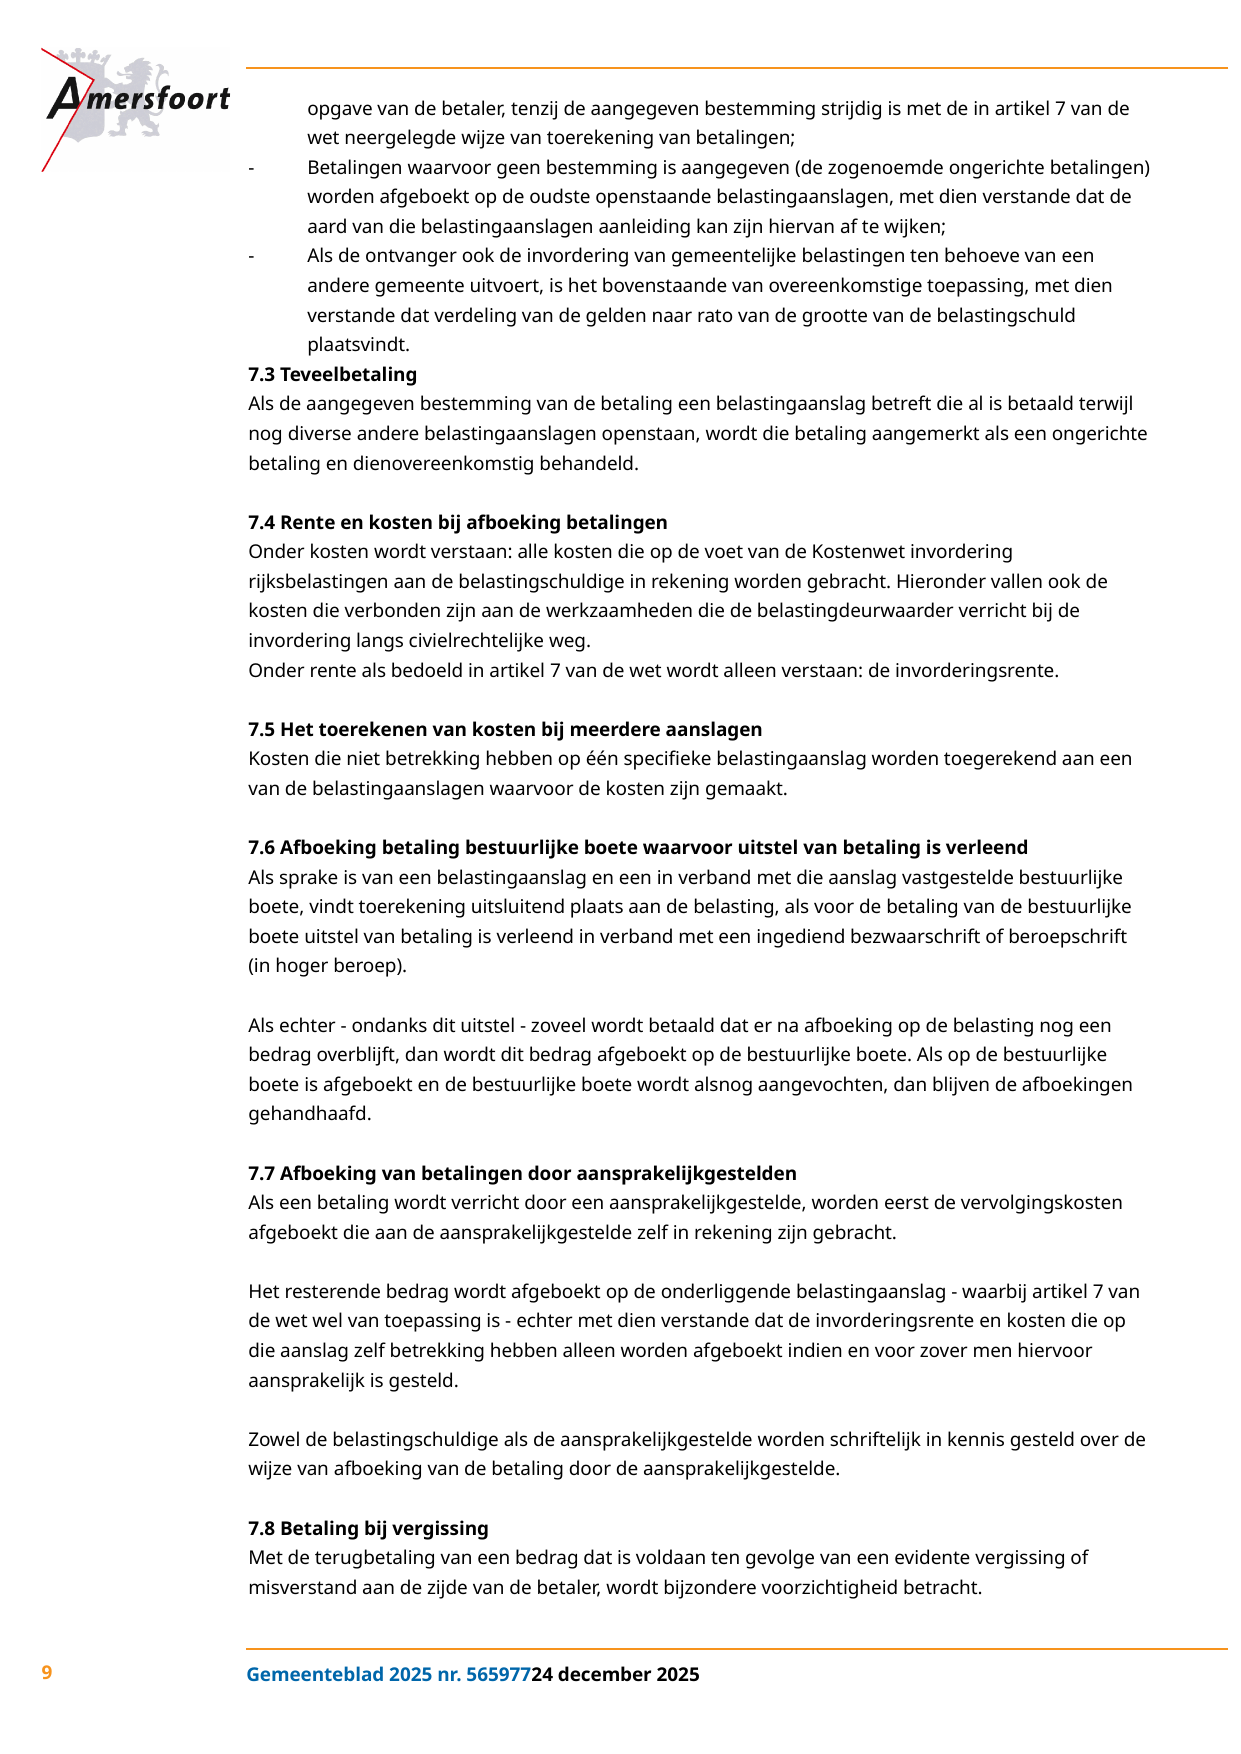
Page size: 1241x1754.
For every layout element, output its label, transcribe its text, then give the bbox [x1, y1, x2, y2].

text Als een betaling wordt verricht door een aansprakelijkgestelde, worden eerst de vervolgingskosten afgeboekt die aan de aansprakelijkgestelde zelf in rekening zijn gebracht. [248, 1189, 1152, 1245]
text 7.7 Afboeking van betalingen door aansprakelijkgestelden [248, 1160, 1152, 1186]
list Betalingen waarvoor geen bestemming is aangegeven (de zogenoemde ongerichte betalingen) worden afgeboekt op de oudste openstaande belastingaanslagen, met dien verstande dat de aard van die belastingaanslagen aanleiding kan zijn hiervan af te wijken; [248, 154, 1152, 239]
text 7.8 Betaling bij vergissing [248, 1515, 1152, 1541]
text Onder rente als bedoeld in artikel 7 van de wet wordt alleen verstaan: de invorderingsrente. [248, 657, 1152, 683]
text Kosten die niet betrekking hebben op één specifieke belastingaanslag worden toegerekend aan een van de belastingaanslagen waarvoor de kosten zijn gemaakt. [248, 746, 1152, 801]
picture [41, 47, 231, 172]
text 7.6 Afboeking betaling bestuurlijke boete waarvoor uitstel van betaling is verleend [248, 834, 1152, 860]
text Het resterende bedrag wordt afgeboekt op de onderliggende belastingaanslag - waarbij artikel 7 van de wet wel van toepassing is - echter met dien verstande dat de invorderingsrente en kosten die op die aanslag zelf betrekking hebben alleen worden afgeboekt indien en voor zover men hiervoor aansprakelijk is gesteld. [248, 1278, 1152, 1393]
text Als echter - ondanks dit uitstel - zoveel wordt betaald dat er na afboeking op de belasting nog een bedrag overblijft, dan wordt dit bedrag afgeboekt op de bestuurlijke boete. Als op de bestuurlijke boete is afgeboekt en de bestuurlijke boete wordt alsnog aangevochten, dan blijven de afboekingen gehandhaafd. [248, 1012, 1152, 1126]
text Zowel de belastingschuldige als de aansprakelijkgestelde worden schriftelijk in kennis gesteld over de wijze van afboeking van de betaling door de aansprakelijkgestelde. [248, 1426, 1152, 1481]
text Als sprake is van een belastingaanslag en een in verband met die aanslag vastgestelde bestuurlijke boete, vindt toerekening uitsluitend plaats aan de belasting, als voor de betaling van de bestuurlijke boete uitstel van betaling is verleend in verband met een ingediend bezwaarschrift of beroepschrift (in hoger beroep). [248, 864, 1152, 978]
text 7.4 Rente en kosten bij afboeking betalingen [248, 509, 1152, 535]
list Als de ontvanger ook de invordering van gemeentelijke belastingen ten behoeve van een andere gemeente uitvoert, is het bovenstaande van overeenkomstige toepassing, met dien verstande dat verdeling van de gelden naar rato van de grootte van de belastingschuld plaatsvindt. [248, 243, 1152, 357]
text Onder kosten wordt verstaan: alle kosten die op de voet van de Kostenwet invordering rijksbelastingen aan de belastingschuldige in rekening worden gebracht. Hieronder vallen ook de kosten die verbonden zijn aan de werkzaamheden die de belastingdeurwaarder verricht bij de invordering langs civielrechtelijke weg. [248, 538, 1152, 653]
text 7.5 Het toerekenen van kosten bij meerdere aanslagen [248, 716, 1152, 742]
text Als de aangegeven bestemming van de betaling een belastingaanslag betreft die al is betaald terwijl nog diverse andere belastingaanslagen openstaan, wordt die betaling aangemerkt als een ongerichte betaling en dienovereenkomstig behandeld. [248, 391, 1152, 476]
text Met de terugbetaling van een bedrag dat is voldaan ten gevolge van een evidente vergissing of misverstand aan de zijde van de betaler, wordt bijzondere voorzichtigheid betracht. [248, 1544, 1152, 1600]
text 7.3 Teveelbetaling [248, 361, 1152, 387]
list opgave van de betaler, tenzij de aangegeven bestemming strijdig is met de in artikel 7 van de wet neergelegde wijze van toerekening van betalingen; [248, 95, 1152, 150]
